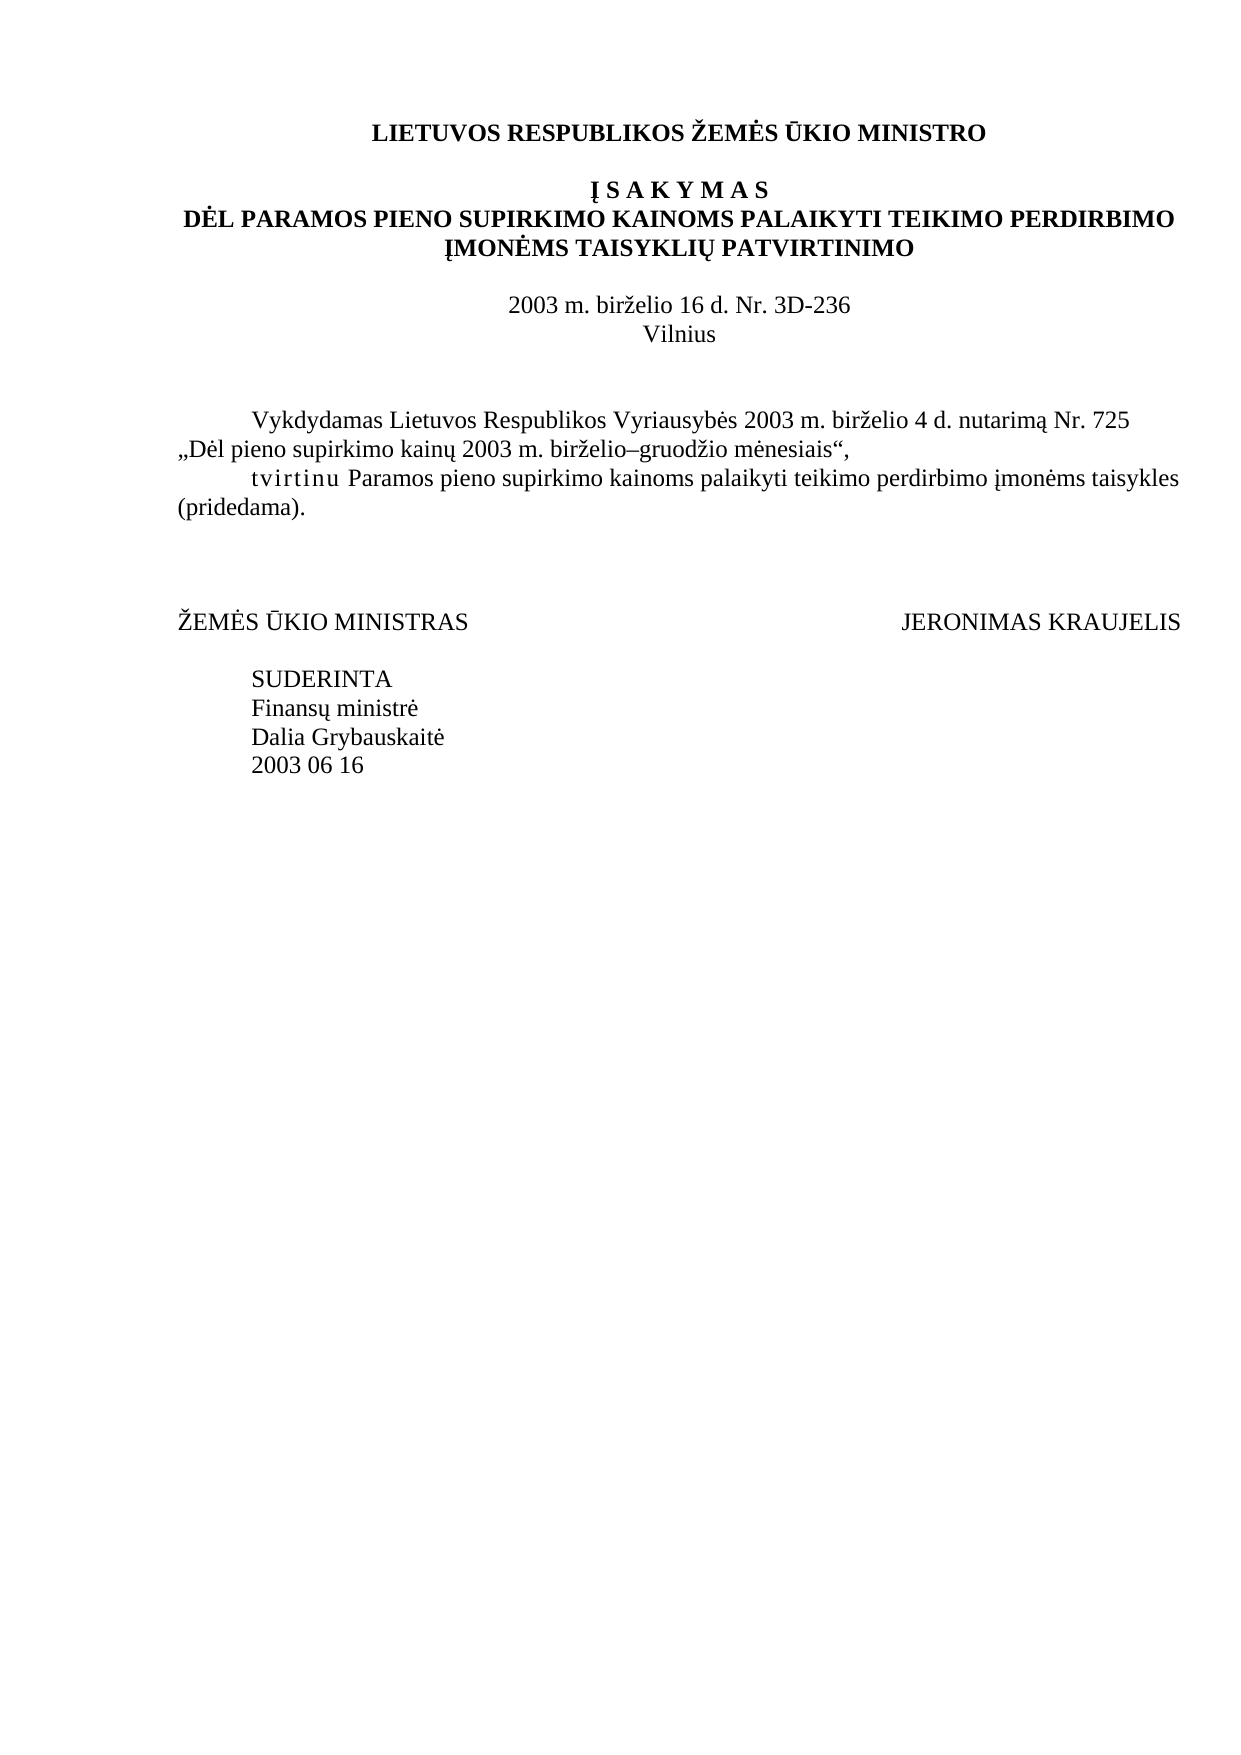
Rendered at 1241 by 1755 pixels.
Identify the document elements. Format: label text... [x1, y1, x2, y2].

text 2003 06 16 [177, 751, 1181, 779]
text Finansų ministrė [177, 693, 1181, 722]
text Vilnius [177, 319, 1181, 348]
text 2003 m. birželio 16 d. Nr. 3D-236 [177, 291, 1181, 319]
text tvirtinu Paramos pieno supirkimo kainoms palaikyti teikimo perdirbimo įmonėms taisykles (pridedama). [177, 463, 1181, 521]
text LIETUVOS RESPUBLIKOS ŽEMĖS ŪKIO MINISTRO [177, 118, 1181, 147]
text Dalia Grybauskaitė [177, 722, 1181, 751]
text DĖL PARAMOS PIENO SUPIRKIMO KAINOMS PALAIKYTI TEIKIMO PERDIRBIMO ĮMONĖMS TAISYKLIŲ PATVIRTINIMO [177, 204, 1181, 262]
text Į S A K Y M A S [177, 176, 1181, 204]
text SUDERINTA [177, 664, 1181, 693]
text ŽEMĖS ŪKIO MINISTRAS JERONIMAS KRAUJELIS [177, 607, 1181, 636]
text Vykdydamas Lietuvos Respublikos Vyriausybės 2003 m. birželio 4 d. nutarimą Nr. 725 „Dėl pieno supirkimo kainų 2003 m. birželio–gruodžio mėnesiais“, [177, 406, 1181, 463]
